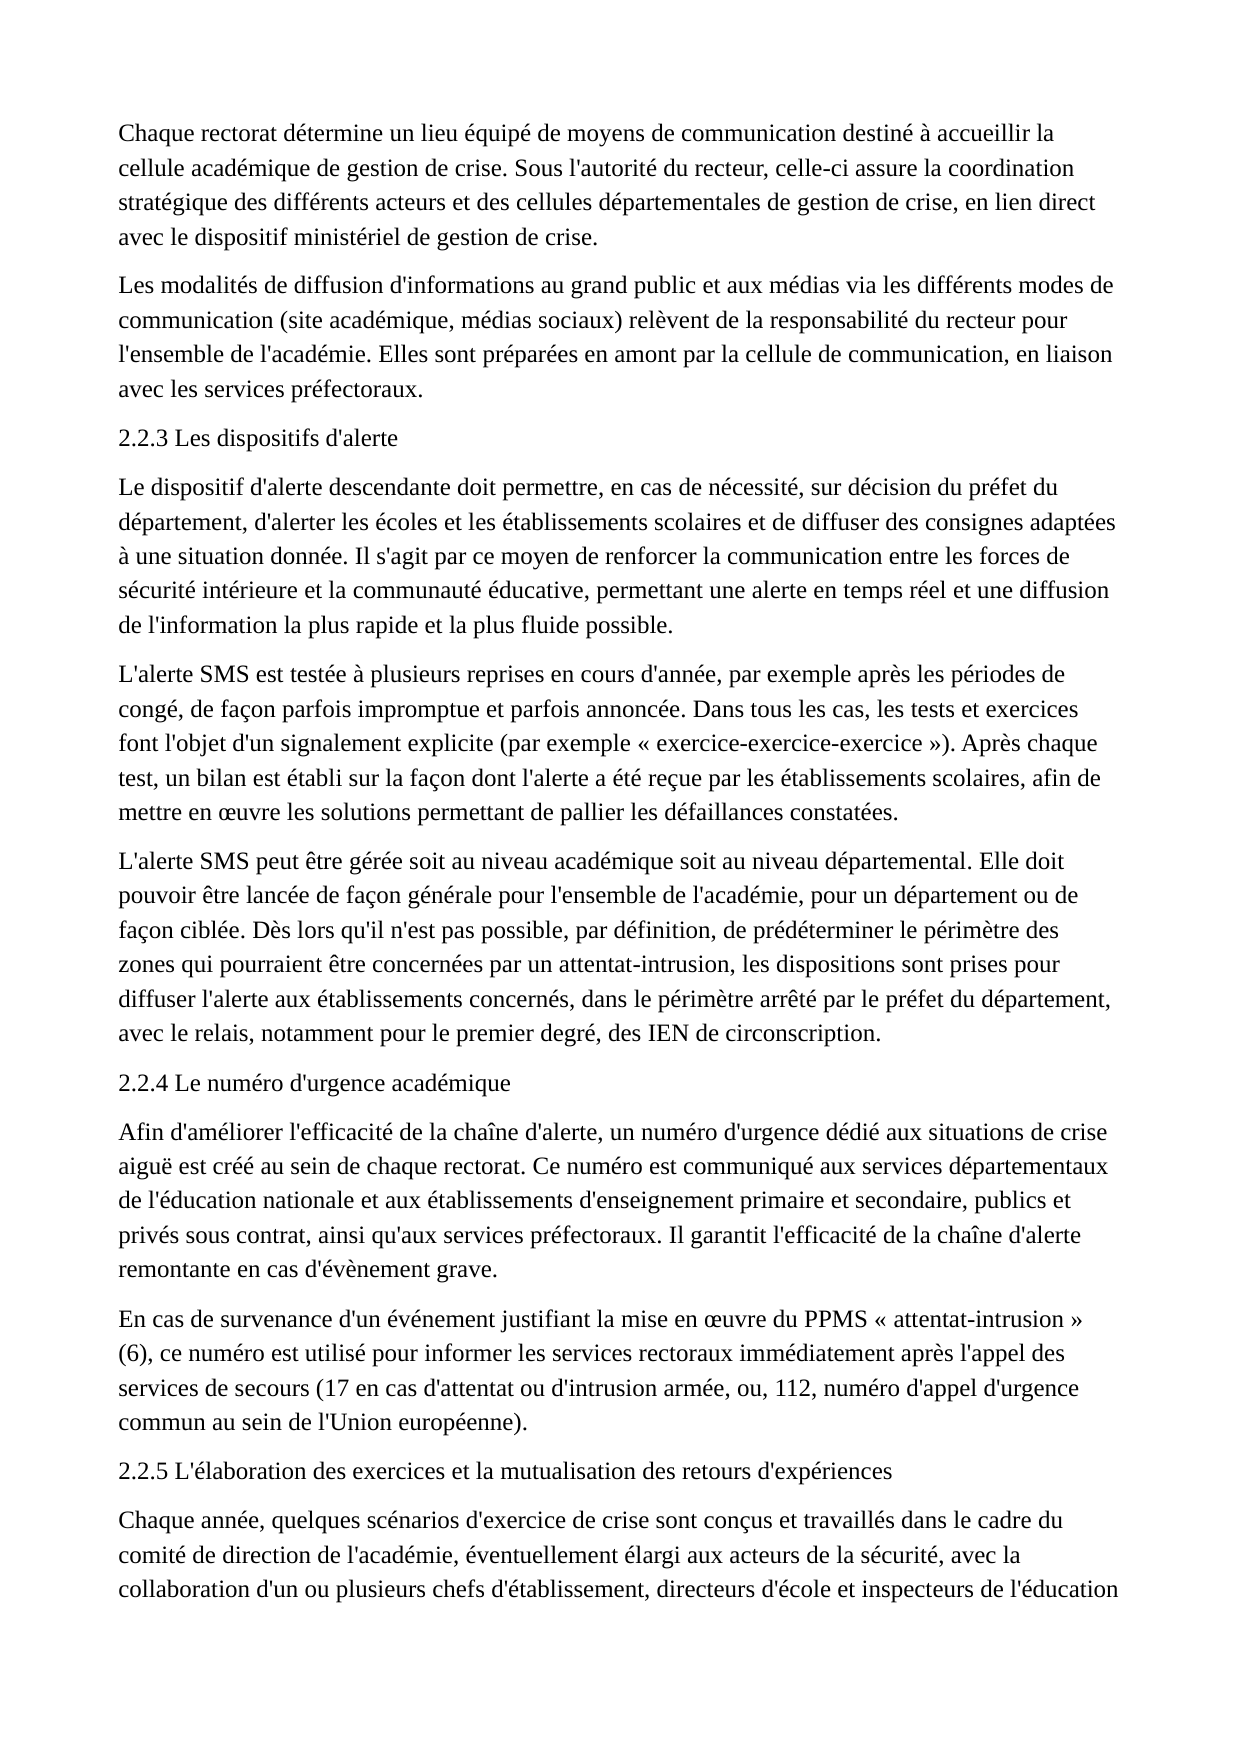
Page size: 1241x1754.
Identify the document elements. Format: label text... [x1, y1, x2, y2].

text Chaque année, quelques scénarios d'exercice de crise sont conçus et travaillés dans le cadre du comité de direction de l'académie, éventuellement élargi aux acteurs de la sécurité, avec la collaboration d'un ou plusieurs chefs d'établissement, directeurs d'école et inspecteurs de l'éducation [118, 1505, 1122, 1603]
text 2.2.3 Les dispositifs d'alerte [118, 423, 1122, 452]
text Chaque rectorat détermine un lieu équipé de moyens de communication destiné à accueillir la cellule académique de gestion de crise. Sous l'autorité du recteur, celle-ci assure la coordination stratégique des différents acteurs et des cellules départementales de gestion de crise, en lien direct avec le dispositif ministériel de gestion de crise. [118, 118, 1122, 250]
text Le dispositif d'alerte descendante doit permettre, en cas de nécessité, sur décision du préfet du département, d'alerter les écoles et les établissements scolaires et de diffuser des consignes adaptées à une situation donnée. Il s'agit par ce moyen de renforcer la communication entre les forces de sécurité intérieure et la communauté éducative, permettant une alerte en temps réel et une diffusion de l'information la plus rapide et la plus fluide possible. [118, 472, 1122, 639]
text Afin d'améliorer l'efficacité de la chaîne d'alerte, un numéro d'urgence dédié aux situations de crise aiguë est créé au sein de chaque rectorat. Ce numéro est communiqué aux services départementaux de l'éducation nationale et aux établissements d'enseignement primaire et secondaire, publics et privés sous contrat, ainsi qu'aux services préfectoraux. Il garantit l'efficacité de la chaîne d'alerte remontante en cas d'évènement grave. [118, 1117, 1122, 1283]
text L'alerte SMS peut être gérée soit au niveau académique soit au niveau départemental. Elle doit pouvoir être lancée de façon générale pour l'ensemble de l'académie, pour un département ou de façon ciblée. Dès lors qu'il n'est pas possible, par définition, de prédéterminer le périmètre des zones qui pourraient être concernées par un attentat-intrusion, les dispositions sont prises pour diffuser l'alerte aux établissements concernés, dans le périmètre arrêté par le préfet du département, avec le relais, notamment pour le premier degré, des IEN de circonscription. [118, 846, 1122, 1047]
text L'alerte SMS est testée à plusieurs reprises en cours d'année, par exemple après les périodes de congé, de façon parfois impromptue et parfois annoncée. Dans tous les cas, les tests et exercices font l'objet d'un signalement explicite (par exemple « exercice-exercice-exercice »). Après chaque test, un bilan est établi sur la façon dont l'alerte a été reçue par les établissements scolaires, afin de mettre en œuvre les solutions permettant de pallier les défaillances constatées. [118, 659, 1122, 826]
text 2.2.5 L'élaboration des exercices et la mutualisation des retours d'expériences [118, 1456, 1122, 1485]
text 2.2.4 Le numéro d'urgence académique [118, 1068, 1122, 1096]
text En cas de survenance d'un événement justifiant la mise en œuvre du PPMS « attentat-intrusion » (6), ce numéro est utilisé pour informer les services rectoraux immédiatement après l'appel des services de secours (17 en cas d'attentat ou d'intrusion armée, ou, 112, numéro d'appel d'urgence commun au sein de l'Union européenne). [118, 1304, 1122, 1436]
text Les modalités de diffusion d'informations au grand public et aux médias via les différents modes de communication (site académique, médias sociaux) relèvent de la responsabilité du recteur pour l'ensemble de l'académie. Elles sont préparées en amont par la cellule de communication, en liaison avec les services préfectoraux. [118, 271, 1122, 403]
